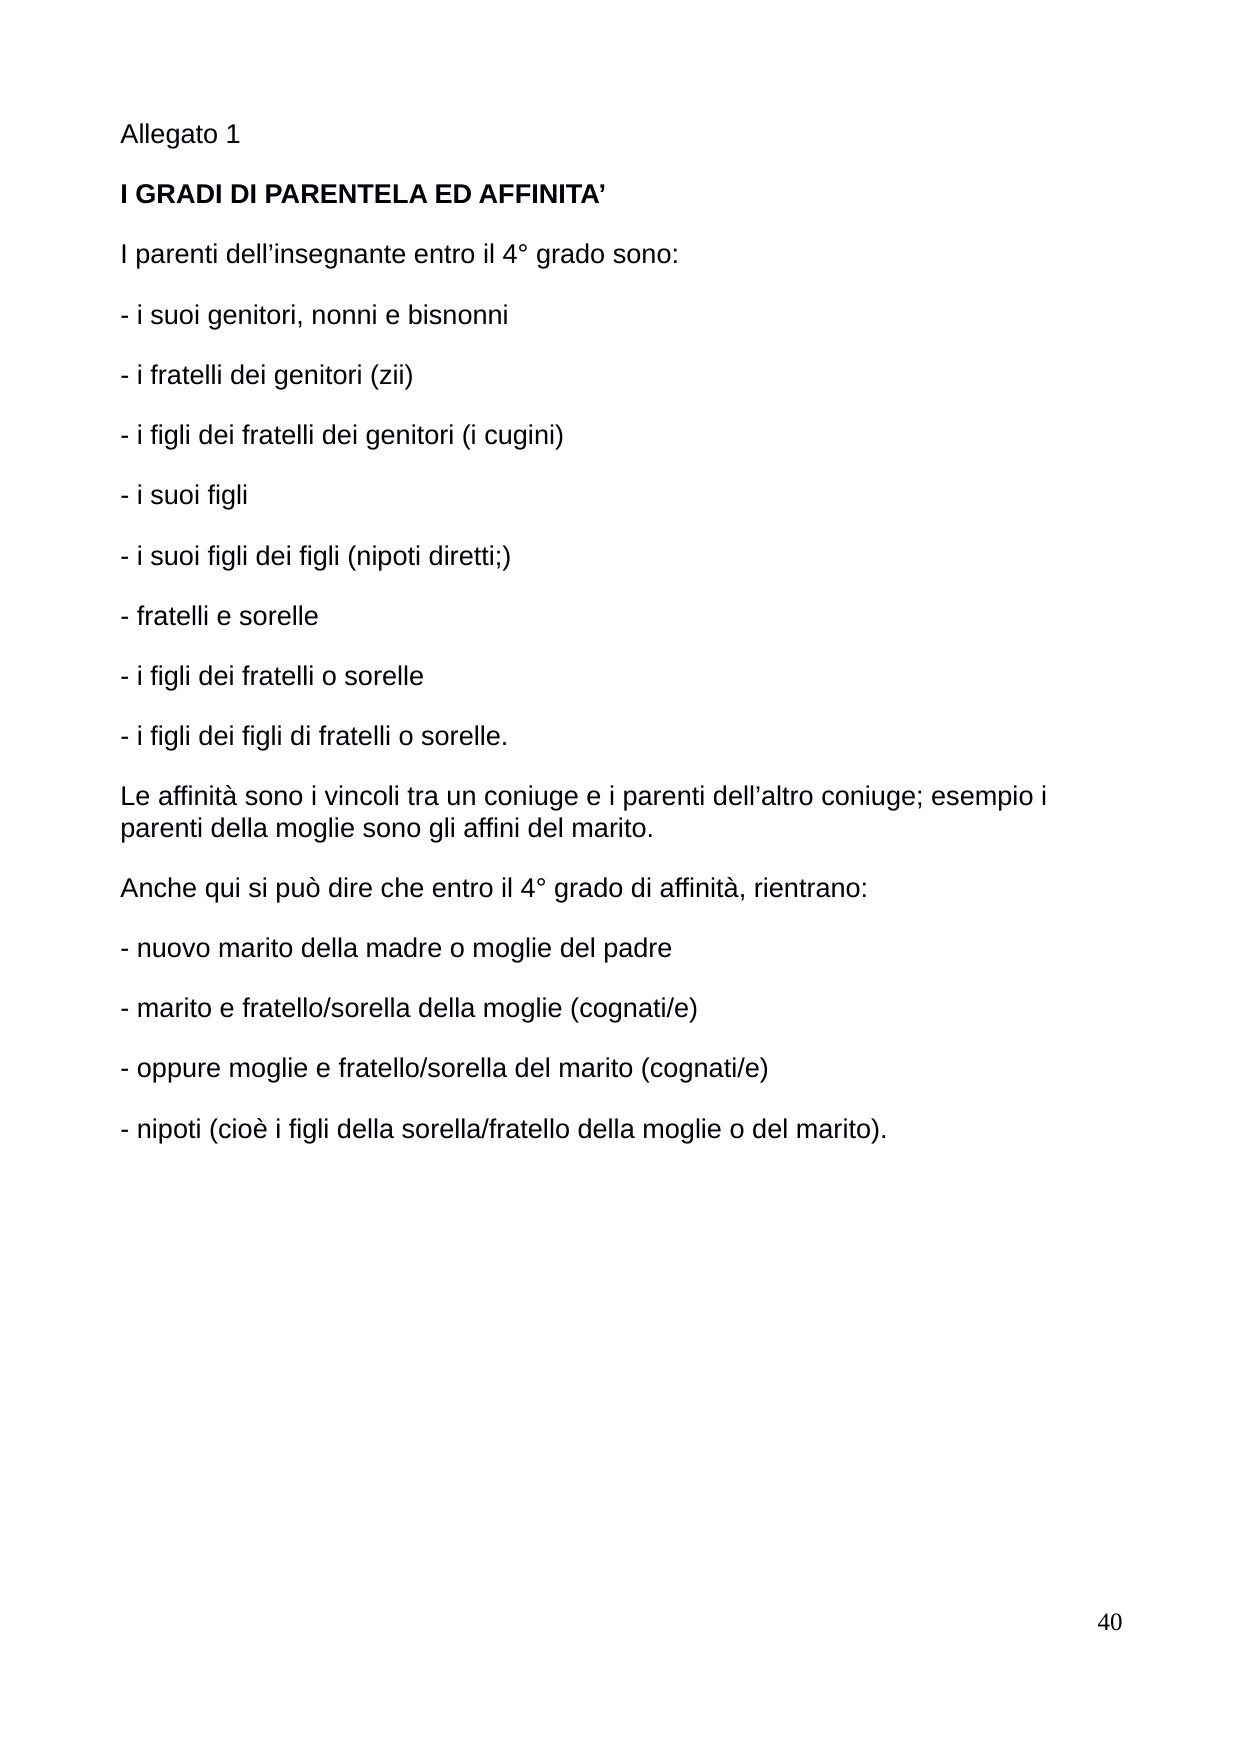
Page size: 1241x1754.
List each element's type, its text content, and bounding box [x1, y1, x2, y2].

text - i suoi genitori, nonni e bisnonni [120, 299, 1122, 330]
text - marito e fratello/sorella della moglie (cognati/e) [120, 992, 1122, 1023]
text - i figli dei fratelli dei genitori (i cugini) [120, 419, 1122, 450]
text - i figli dei fratelli o sorelle [120, 660, 1122, 691]
text I GRADI DI PARENTELA ED AFFINITA’ [120, 178, 1122, 209]
text - nuovo marito della madre o moglie del padre [120, 932, 1122, 963]
text - fratelli e sorelle [120, 600, 1122, 631]
text Le affinità sono i vincoli tra un coniuge e i parenti dell’altro coniuge; esempio i parenti della moglie sono gli affini del marito. [120, 780, 1122, 843]
text - oppure moglie e fratello/sorella del marito (cognati/e) [120, 1052, 1122, 1084]
text - nipoti (cioè i figli della sorella/fratello della moglie o del marito). [120, 1113, 1122, 1144]
text Anche qui si può dire che entro il 4° grado di affinità, rientrano: [120, 872, 1122, 903]
text - i suoi figli dei figli (nipoti diretti;) [120, 539, 1122, 571]
text - i figli dei figli di fratelli o sorelle. [120, 720, 1122, 751]
text Allegato 1 [120, 118, 1122, 149]
text - i fratelli dei genitori (zii) [120, 359, 1122, 390]
text - i suoi figli [120, 479, 1122, 511]
text I parenti dell’insegnante entro il 4° grado sono: [120, 238, 1122, 270]
